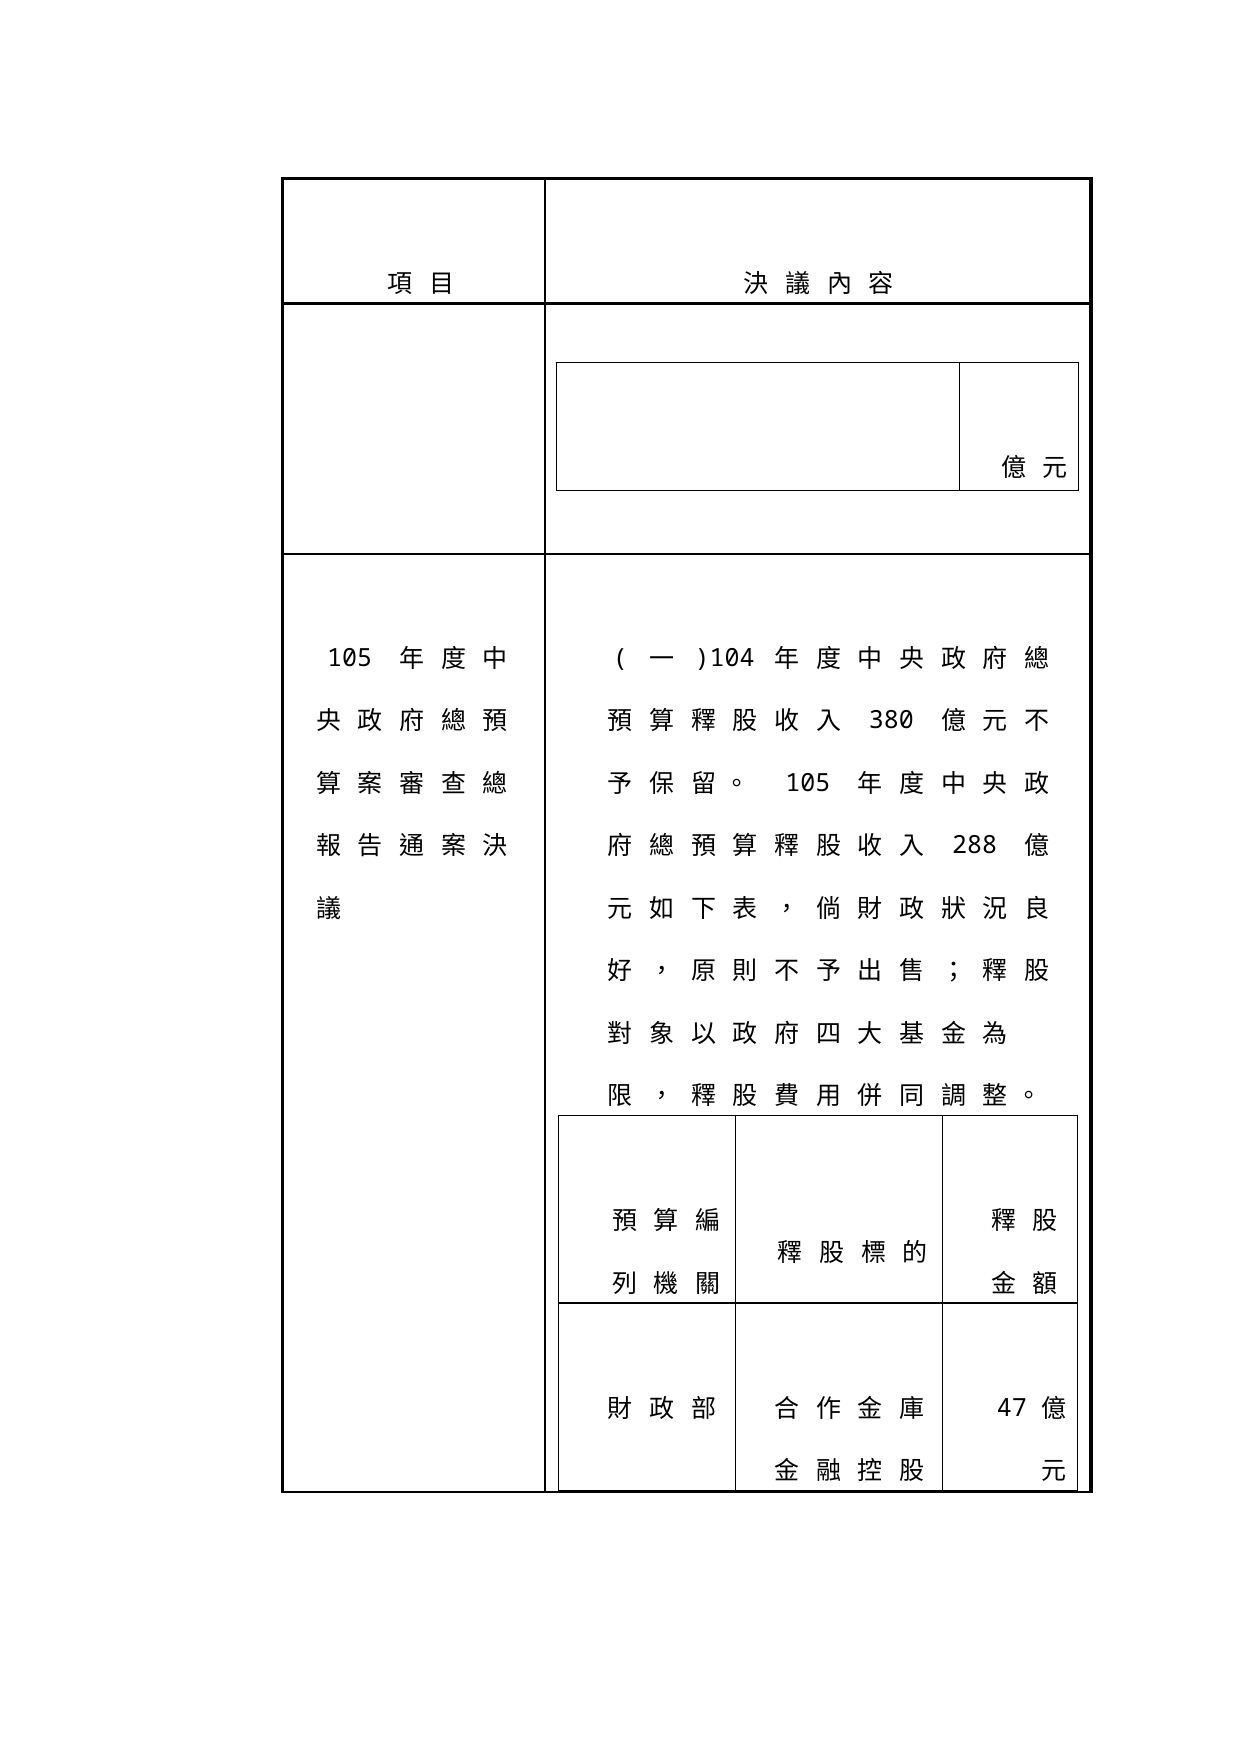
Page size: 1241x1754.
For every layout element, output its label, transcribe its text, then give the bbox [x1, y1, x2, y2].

table_header 釋股金額 [943, 1116, 1077, 1302]
table_cell 億元 [960, 363, 1078, 489]
table_header 釋股標的 [736, 1116, 942, 1302]
table_header 預算編列機關 [559, 1116, 735, 1302]
table_header 項目 [284, 180, 544, 302]
table_cell 47億元 [943, 1304, 1077, 1490]
table_cell [557, 363, 959, 489]
table_cell 財政部 [559, 1304, 735, 1490]
table_cell 105年度中央政府總預算案審查總報告通案決議 [284, 555, 544, 1491]
table_cell [284, 305, 544, 553]
table_header 決議內容 [546, 180, 1089, 302]
table_cell [546, 305, 1089, 553]
table_cell (一)104年度中央政府總預算釋股收入380億元不予保留。105年度中央政府總預算釋股收入288億元如下表，倘財政狀況良好，原則不予出售；釋股對象以政府四大基金為限，釋股費用併同調整。 [546, 555, 1089, 1491]
table_cell 合作金庫金融控股 [736, 1304, 942, 1490]
